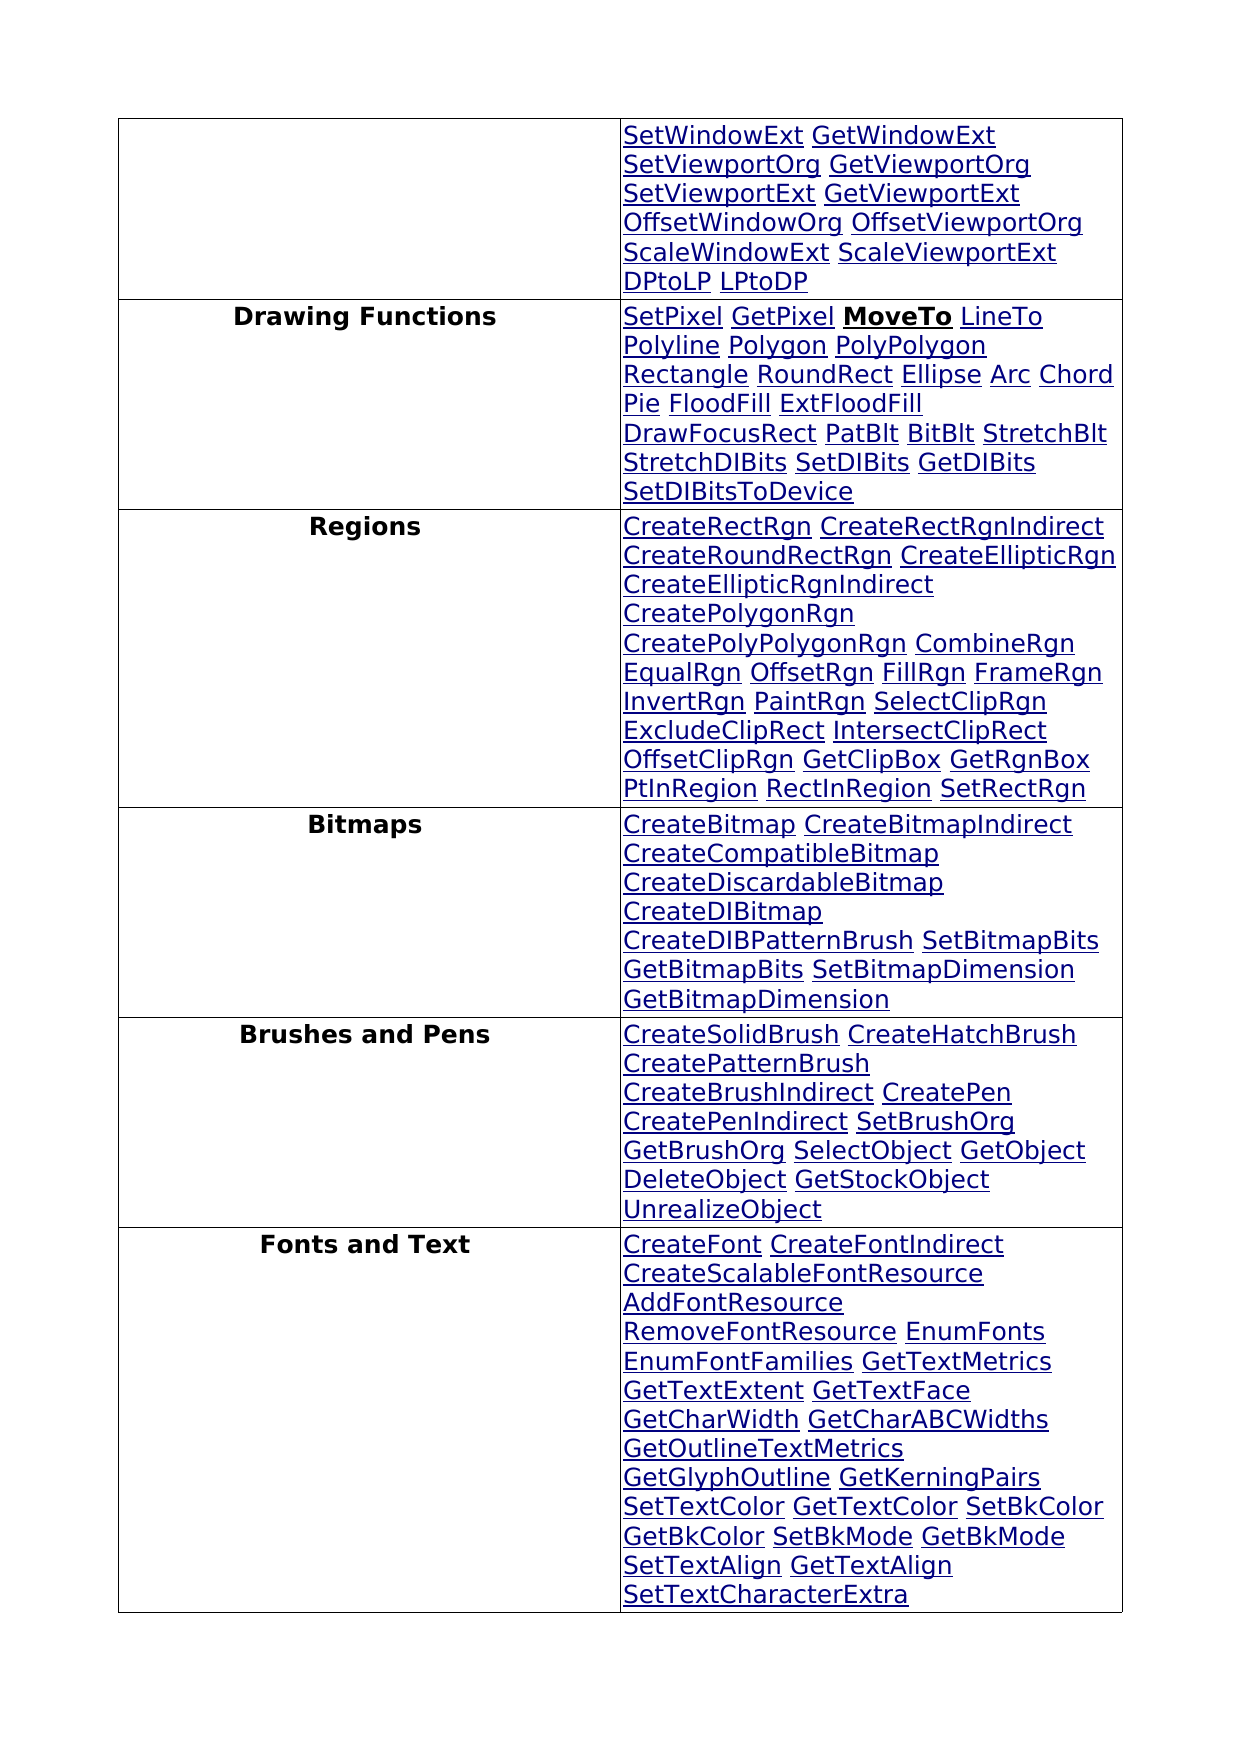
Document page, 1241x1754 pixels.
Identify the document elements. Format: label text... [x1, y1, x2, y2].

table_cell CreateRectRgn CreateRectRgnIndirect CreateRoundRectRgn CreateEllipticRgn CreateEllipticRgnIndirect CreatePolygonRgn CreatePolyPolygonRgn CombineRgn EqualRgn OffsetRgn FillRgn FrameRgn InvertRgn PaintRgn SelectClipRgn ExcludeClipRect IntersectClipRect OffsetClipRgn GetClipBox GetRgnBox PtInRegion RectInRegion SetRectRgn [621, 510, 1122, 807]
table_cell CreateBitmap CreateBitmapIndirect CreateCompatibleBitmap CreateDiscardableBitmap CreateDIBitmap CreateDIBPatternBrush SetBitmapBits GetBitmapBits SetBitmapDimension GetBitmapDimension [621, 808, 1122, 1017]
table_cell Bitmaps [119, 808, 620, 1017]
table_cell SetPixel GetPixel MoveTo LineTo Polyline Polygon PolyPolygon Rectangle RoundRect Ellipse Arc Chord Pie FloodFill ExtFloodFill DrawFocusRect PatBlt BitBlt StretchBlt StretchDIBits SetDIBits GetDIBits SetDIBitsToDevice [621, 300, 1122, 509]
table_cell CreateSolidBrush CreateHatchBrush CreatePatternBrush CreateBrushIndirect CreatePen CreatePenIndirect SetBrushOrg GetBrushOrg SelectObject GetObject DeleteObject GetStockObject UnrealizeObject [621, 1018, 1122, 1227]
table_cell Brushes and Pens [119, 1018, 620, 1227]
table_cell Drawing Functions [119, 300, 620, 509]
table_cell Regions [119, 510, 620, 807]
table_cell SetWindowExt GetWindowExt SetViewportOrg GetViewportOrg SetViewportExt GetViewportExt OffsetWindowOrg OffsetViewportOrg ScaleWindowExt ScaleViewportExt DPtoLP LPtoDP [621, 119, 1122, 299]
table_cell Fonts and Text [119, 1228, 620, 1612]
table_cell [119, 119, 620, 299]
table_cell CreateFont CreateFontIndirect CreateScalableFontResource AddFontResource RemoveFontResource EnumFonts EnumFontFamilies GetTextMetrics GetTextExtent GetTextFace GetCharWidth GetCharABCWidths GetOutlineTextMetrics GetGlyphOutline GetKerningPairs SetTextColor GetTextColor SetBkColor GetBkColor SetBkMode GetBkMode SetTextAlign GetTextAlign SetTextCharacterExtra [621, 1228, 1122, 1612]
